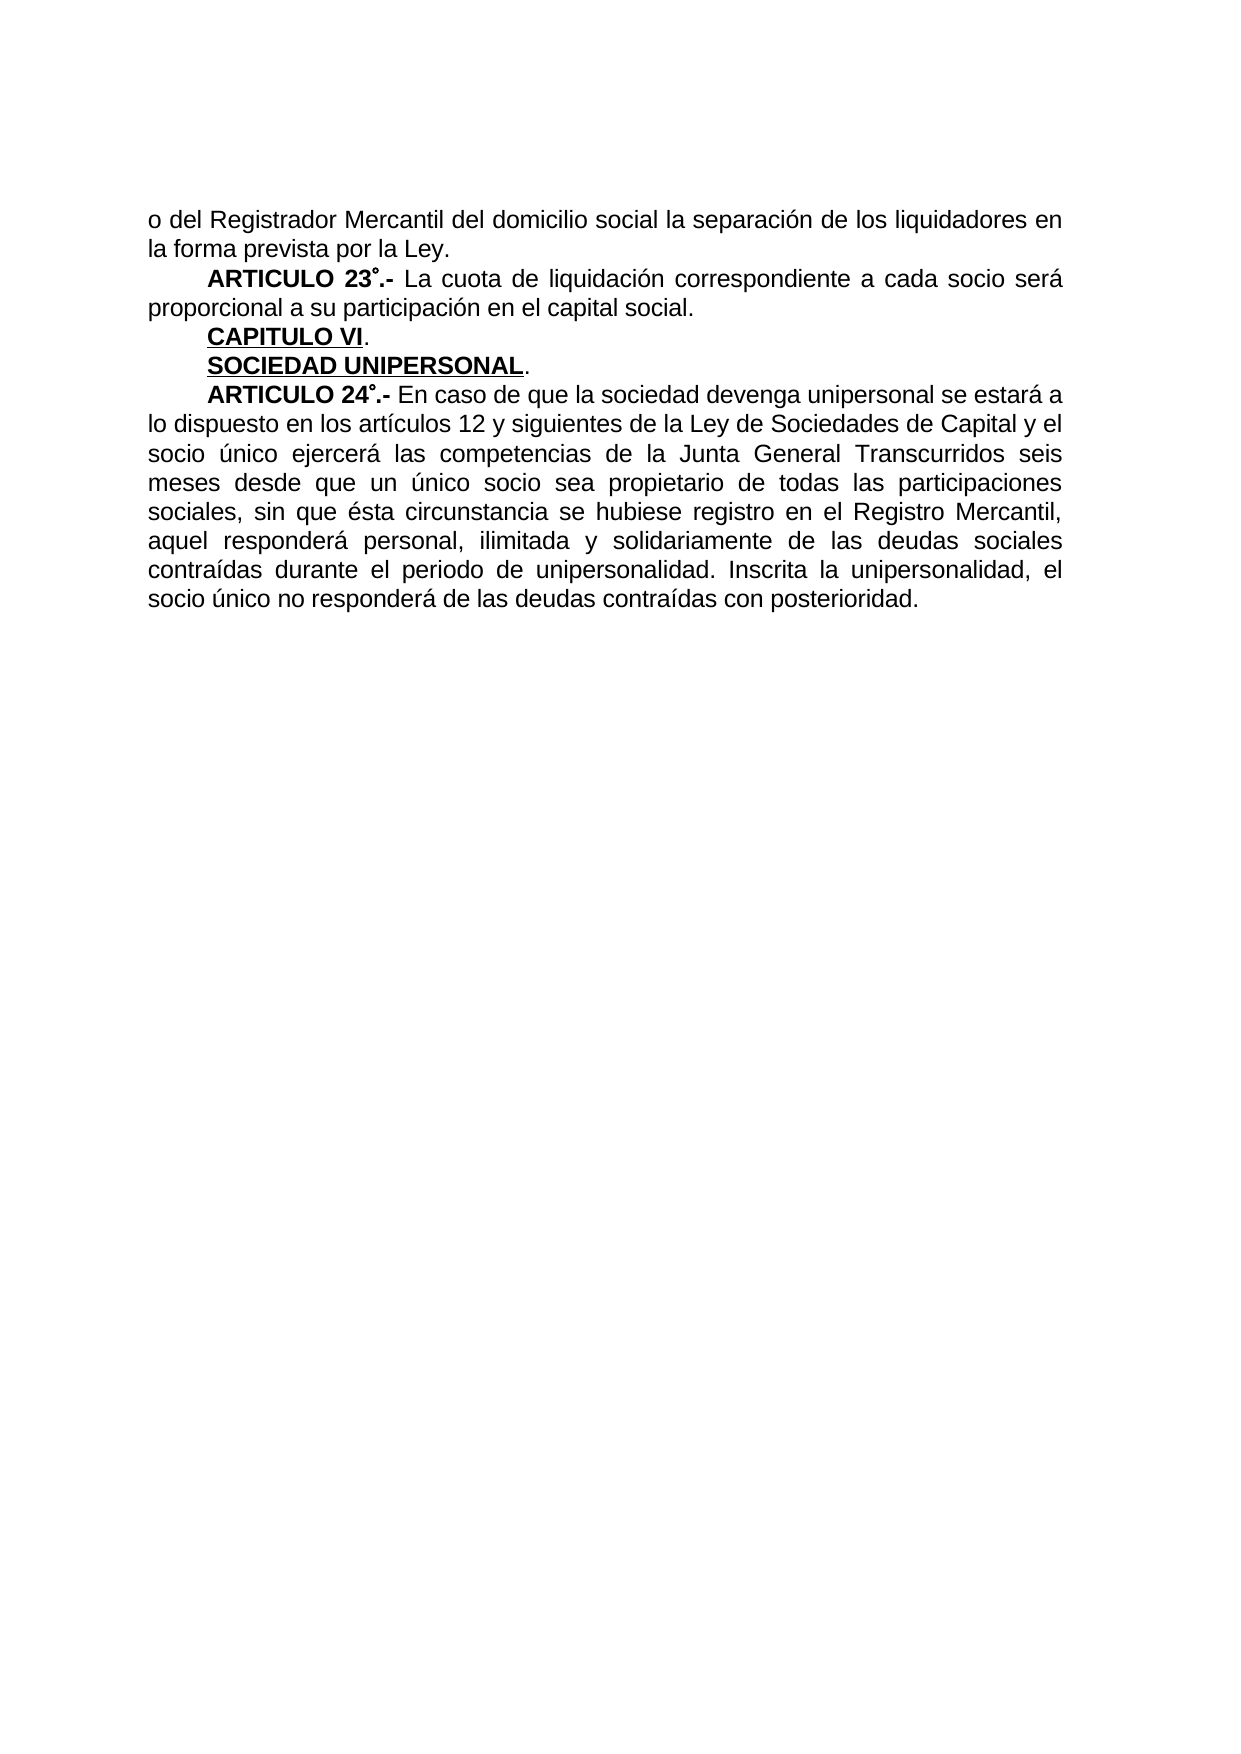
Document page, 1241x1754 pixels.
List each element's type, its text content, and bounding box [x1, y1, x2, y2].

text ARTICULO 24.‑ En caso de que la sociedad devenga unipersonal se estará a lo dispuesto en los artículos 12 y siguientes de la Ley de Sociedades de Capital y el socio único ejercerá las competencias de la Junta General Transcurridos seis meses desde que un único socio sea propietario de todas las participaciones sociales, sin que ésta circunstancia se hubiese registro en el Registro Mercantil, aquel responderá personal, ilimitada y solidariamente de las deudas sociales contraídas durante el periodo de unipersonalidad. Inscrita la unipersonalidad, el socio único no responderá de las deudas contraídas con posterioridad. [148, 380, 1063, 614]
text SOCIEDAD UNIPERSONAL. [148, 351, 1063, 380]
text CAPITULO VI. [148, 322, 1063, 351]
text ARTICULO 23.‑ La cuota de liquidación correspondiente a cada socio será proporcional a su participación en el capital social. [148, 264, 1063, 322]
text o del Registrador Mercantil del domicilio social la separación de los liquidadores en la forma prevista por la Ley. [148, 205, 1063, 264]
